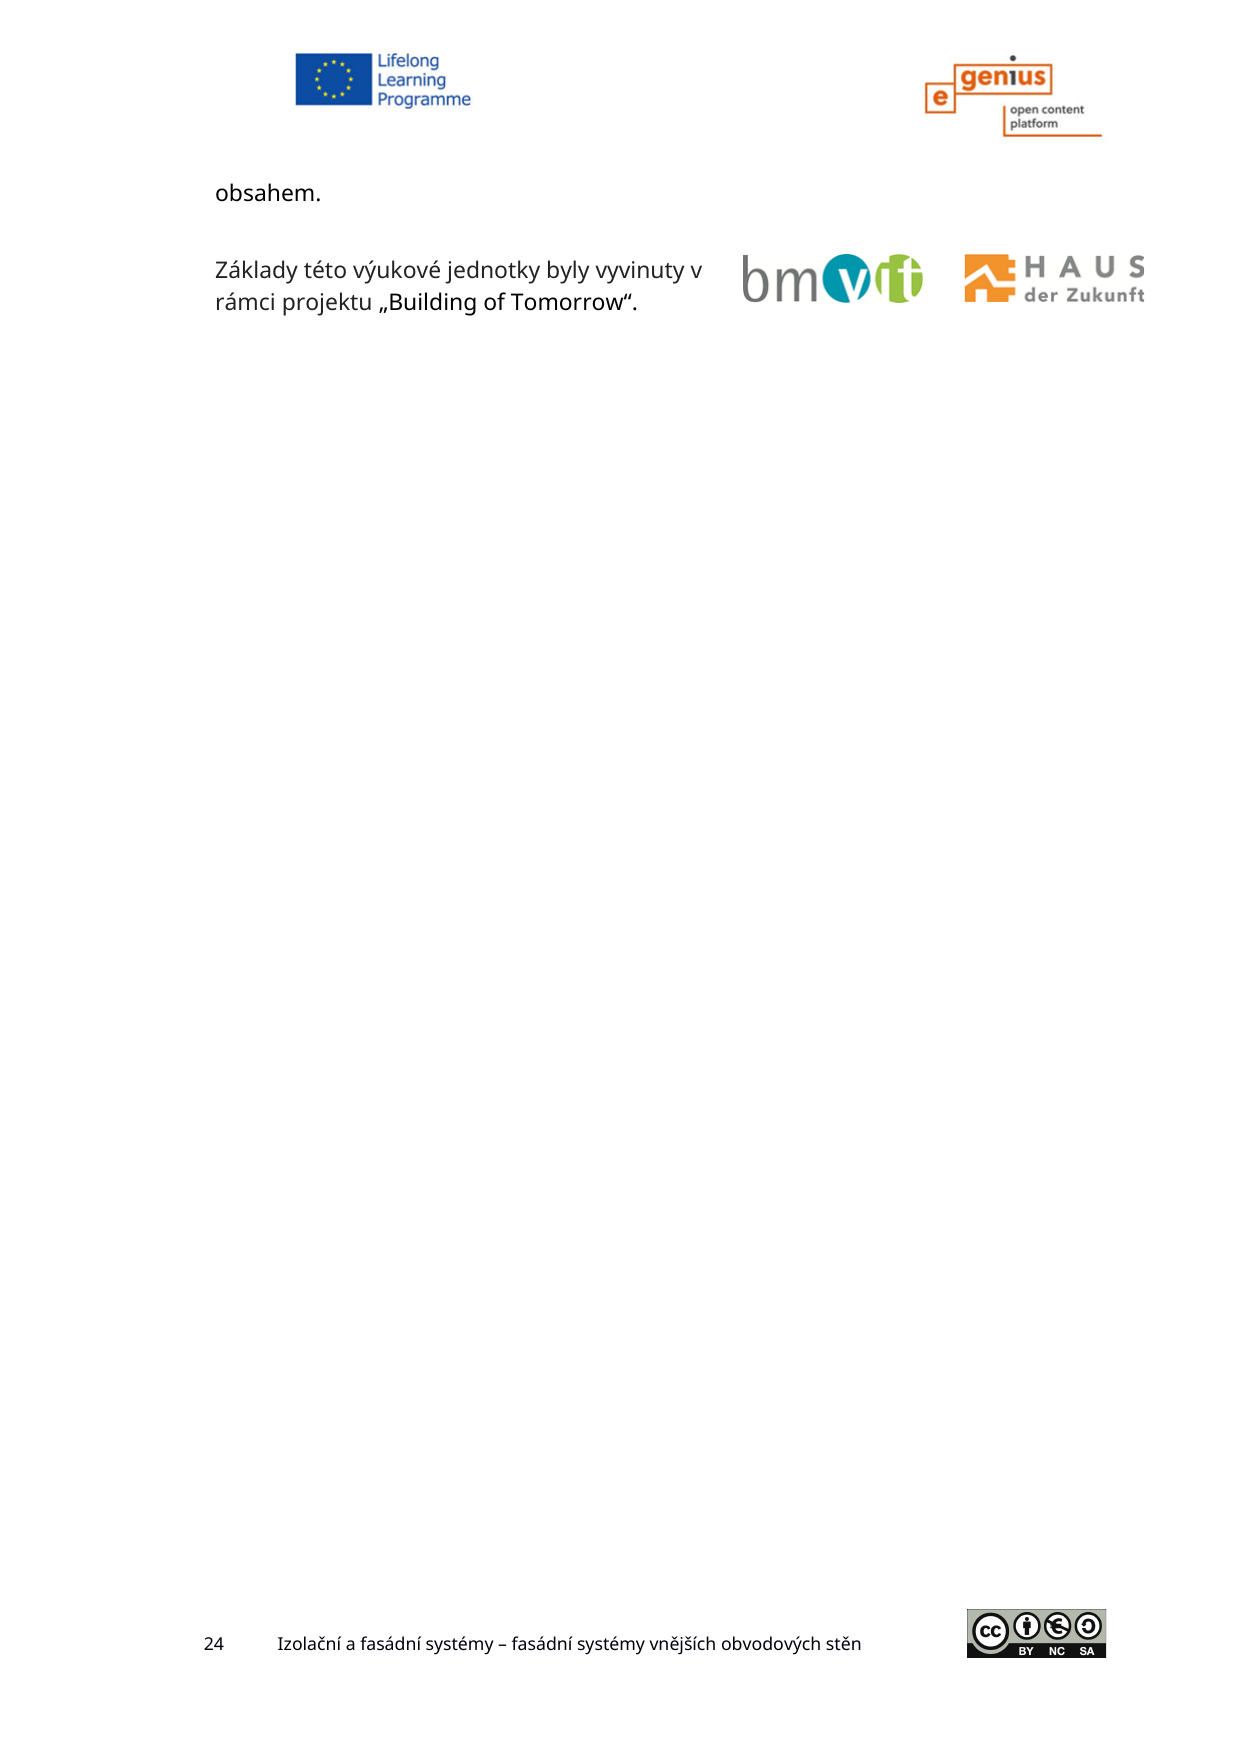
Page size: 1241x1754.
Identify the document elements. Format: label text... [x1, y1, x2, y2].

table_cell [732, 254, 953, 333]
table_header obsahem. [204, 177, 732, 254]
table_header [953, 177, 1219, 254]
table_cell [953, 254, 1219, 333]
table_cell Základy této výukové jednotky byly vyvinuty v rámci projektu „Building of Tomorrow“. [204, 254, 732, 333]
table_header [732, 177, 953, 254]
